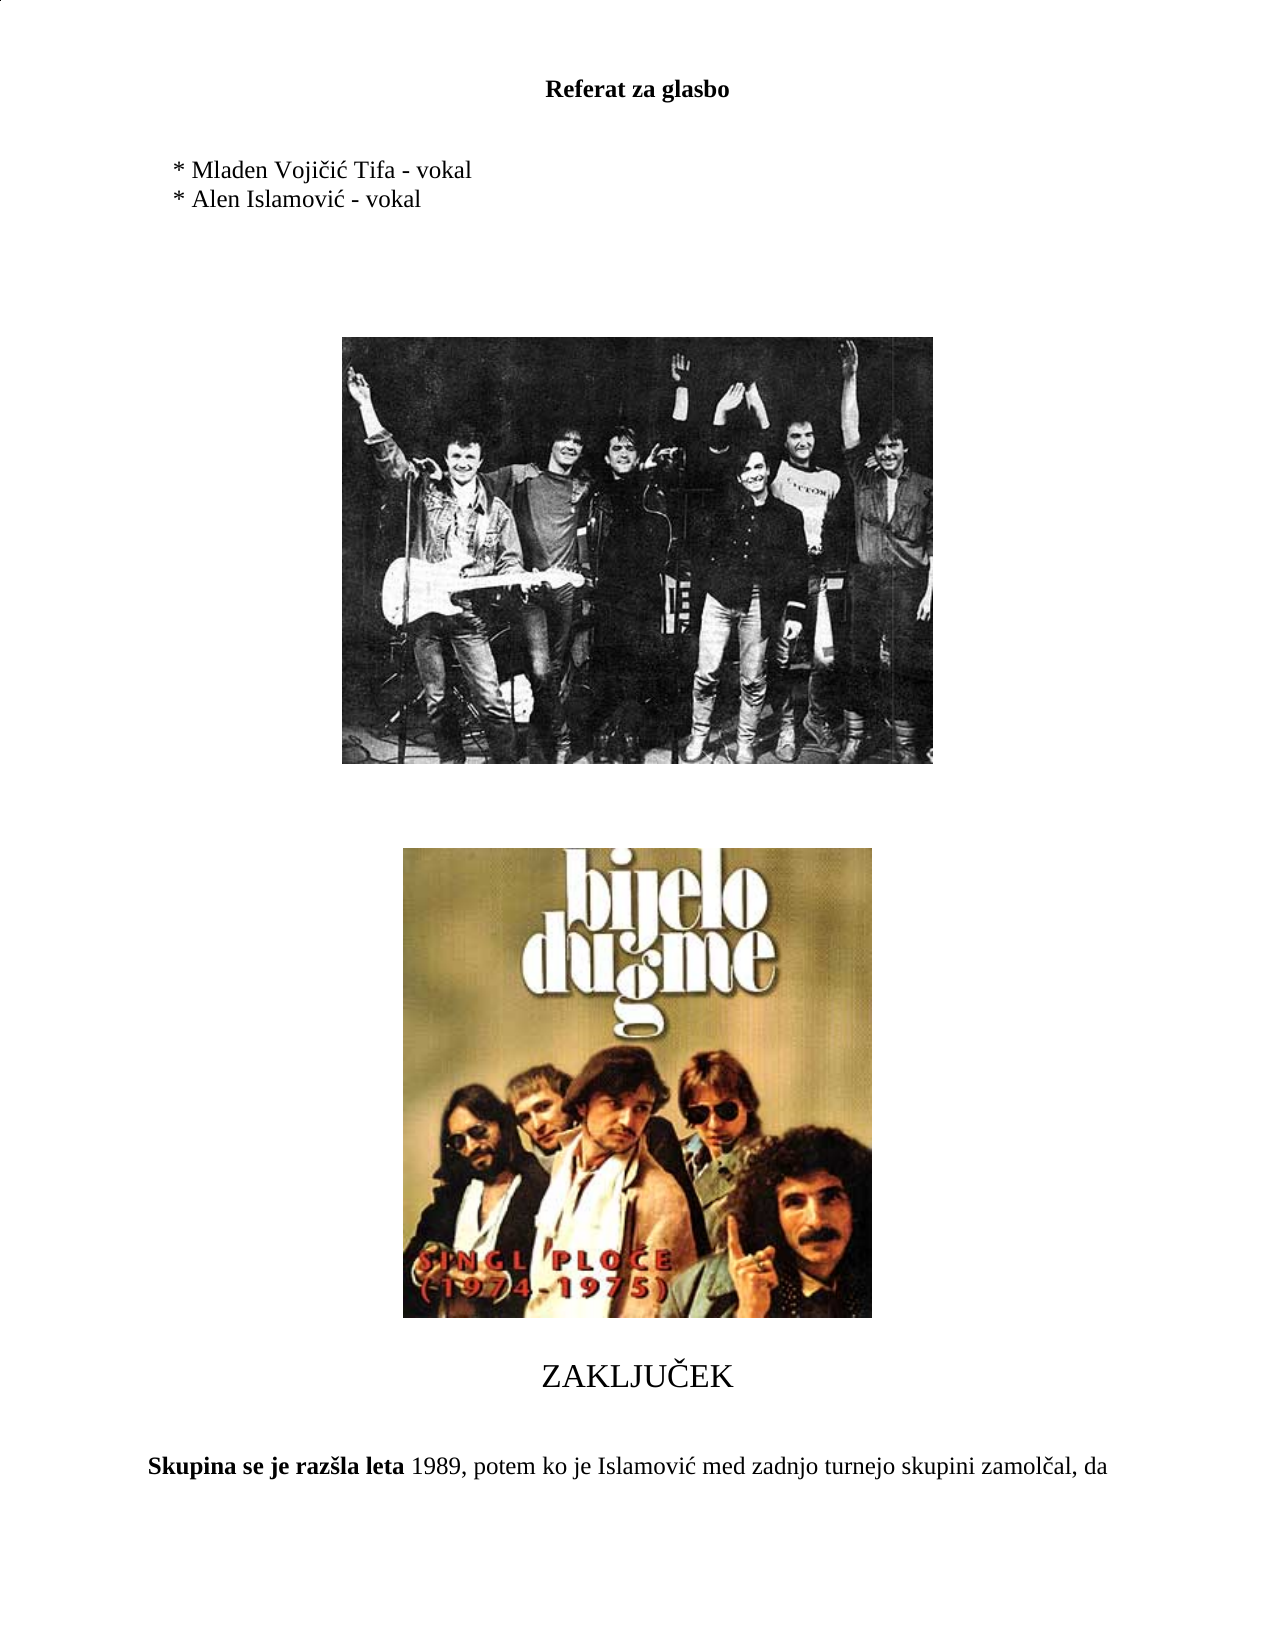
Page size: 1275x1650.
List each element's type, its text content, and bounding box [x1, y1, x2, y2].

text * Alen Islamović - vokal [148, 184, 1127, 213]
text Skupina se je razšla leta 1989, potem ko je Islamović med zadnjo turnejo skupini zamolčal, da [148, 1451, 1127, 1480]
text ZAKLJUČEK [148, 1356, 1127, 1394]
text * Mladen Vojičić Tifa - vokal [148, 156, 1127, 184]
picture [403, 848, 872, 1318]
picture [342, 337, 933, 764]
